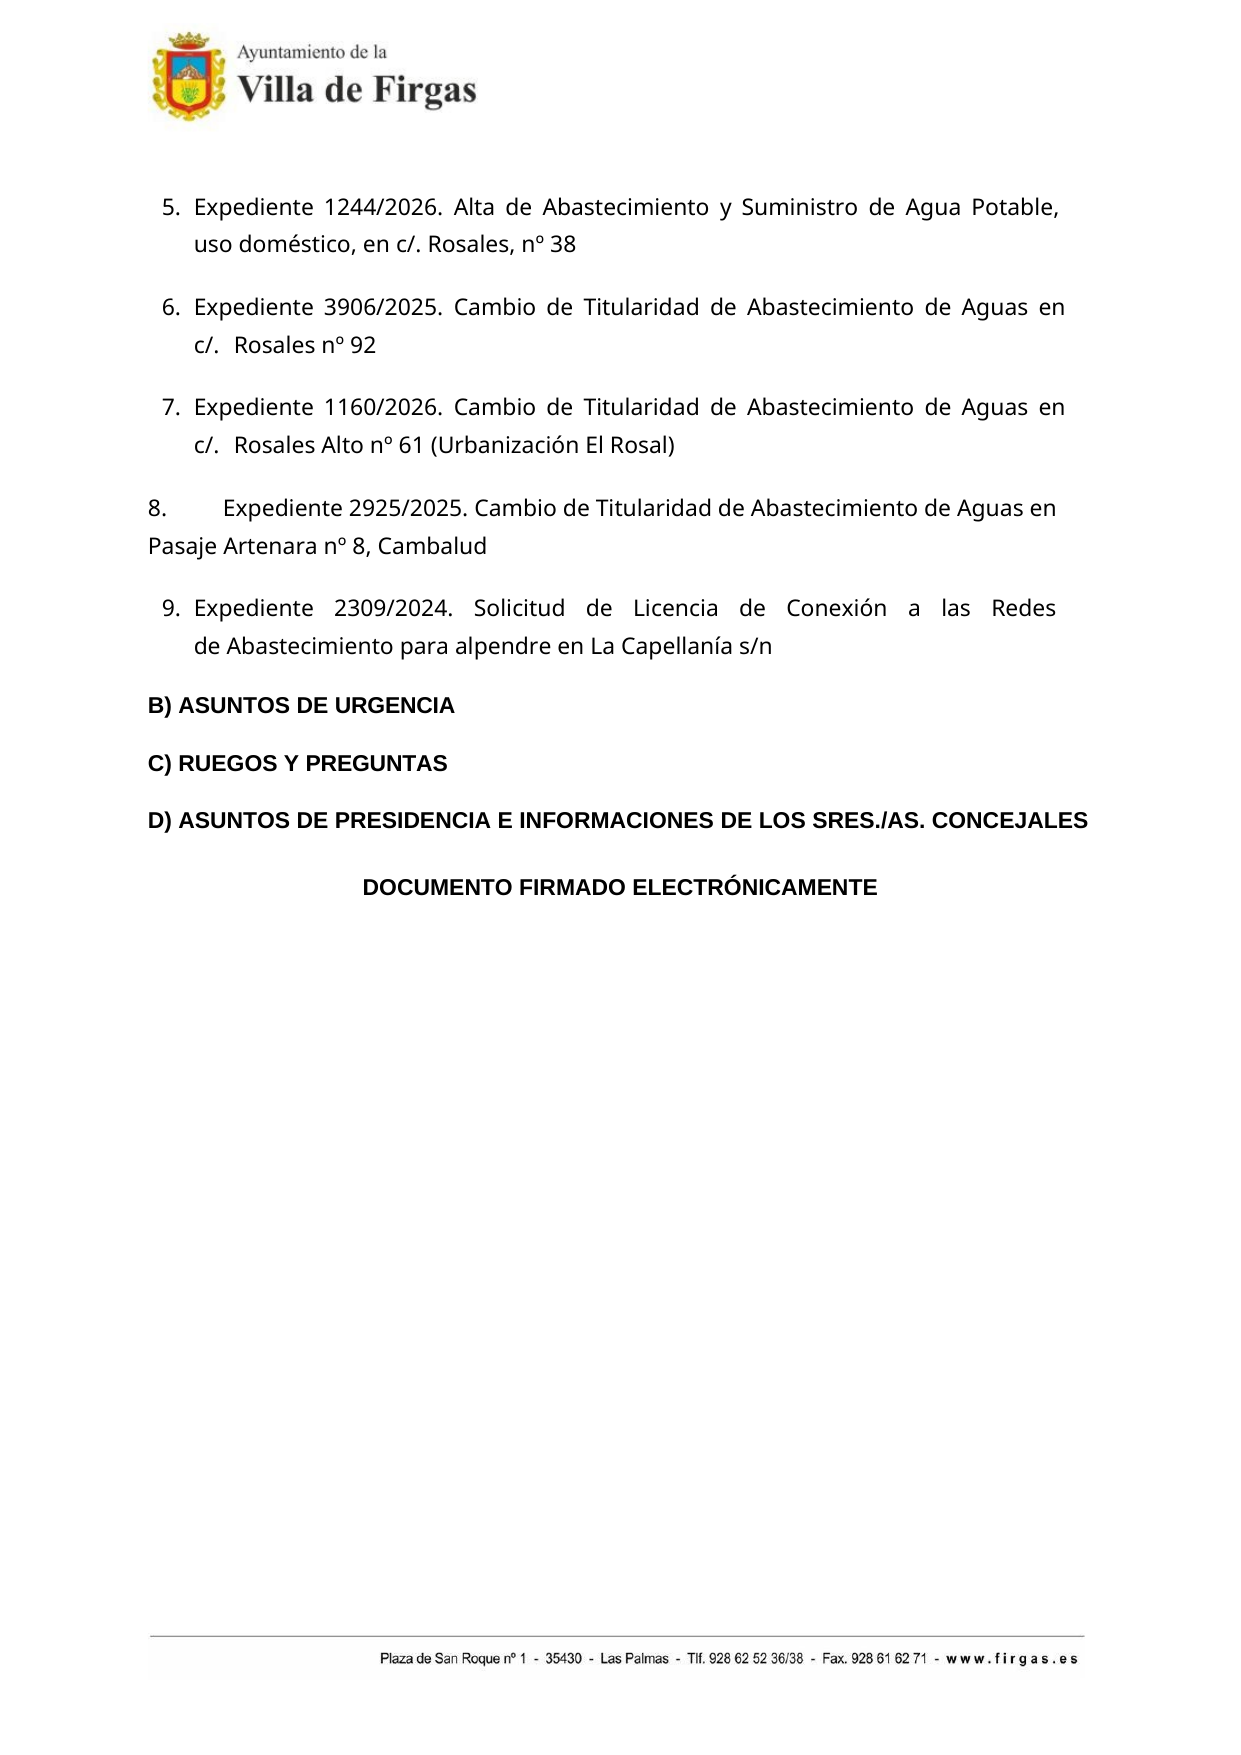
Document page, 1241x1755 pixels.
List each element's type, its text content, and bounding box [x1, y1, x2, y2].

list Expediente 2309/2024. Solicitud de Licencia de Conexión a las Redes de Abastecimiento para alpendre en La Capellanía s/n [162, 592, 1093, 661]
list ASUNTOS DE PRESIDENCIA E INFORMACIONES DE LOS SRES./AS. CONCEJALES DOCUMENTO FIRMADO ELECTRÓNICAMENTE [148, 807, 1088, 900]
list Expediente 3906/2025. Cambio de Titularidad de Abastecimiento de Aguas en c/. Rosales nº 92 [162, 291, 1093, 360]
list Expediente 2925/2025. Cambio de Titularidad de Abastecimiento de Aguas en Pasaje Artenara nº 8, Cambalud [148, 492, 1093, 561]
list ASUNTOS DE URGENCIA [148, 692, 1093, 719]
list Expediente 1244/2026. Alta de Abastecimiento y Suministro de Agua Potable, uso doméstico, en c/. Rosales, nº 38 [162, 191, 1093, 260]
list Expediente 1160/2026. Cambio de Titularidad de Abastecimiento de Aguas en c/. Rosales Alto nº 61 (Urbanización El Rosal) [162, 391, 1093, 460]
list RUEGOS Y PREGUNTAS [148, 749, 1093, 776]
